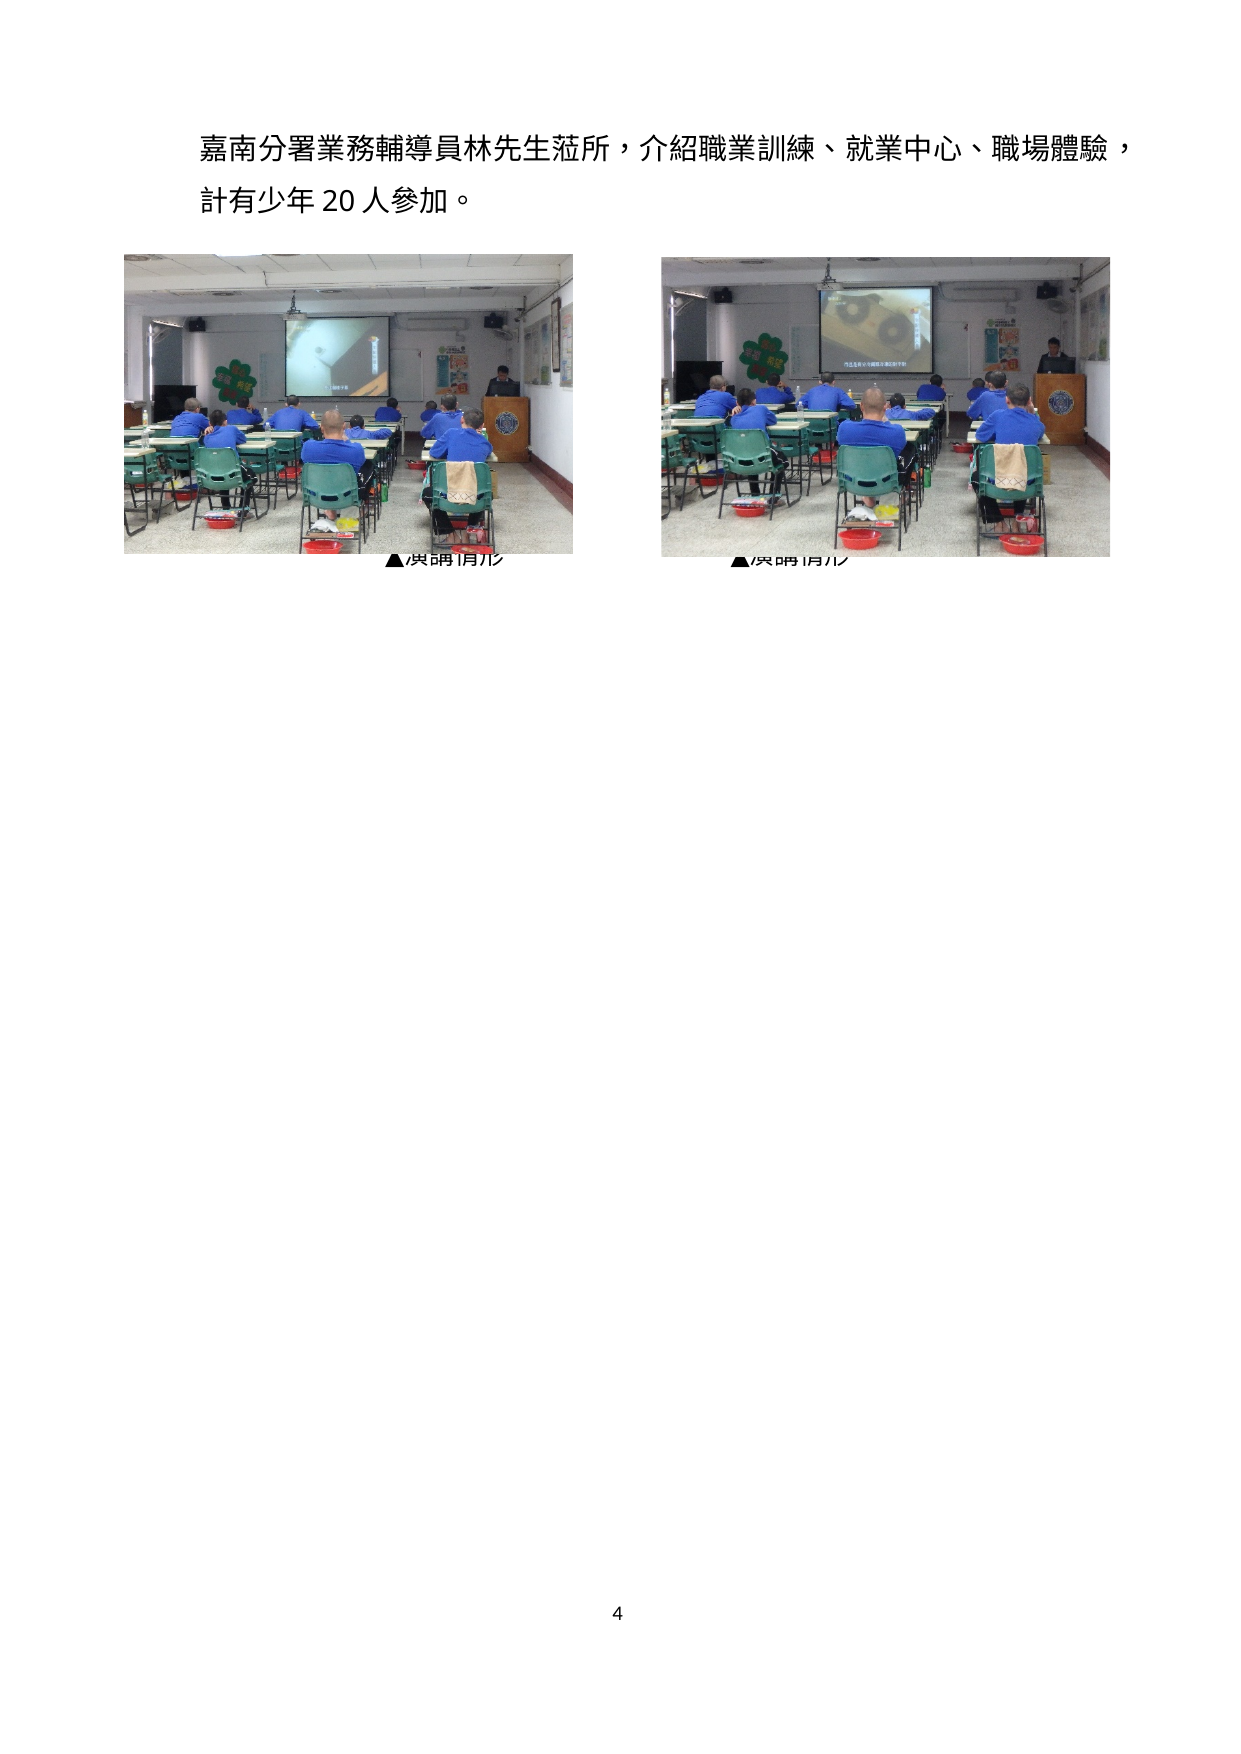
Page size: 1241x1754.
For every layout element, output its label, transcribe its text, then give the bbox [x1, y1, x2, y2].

text 11月12日(星期二) 14時至14時30分邀請勞動部勞動力發展署雲嘉南分署業務輔導員林先生蒞所，介紹職業訓練、就業中心、職場體驗，計有少年20人參加。 [199, 118, 1110, 222]
text ▲演講情形 ▲演講情形 [124, 522, 1110, 574]
picture [124, 254, 573, 554]
picture [661, 257, 1111, 557]
